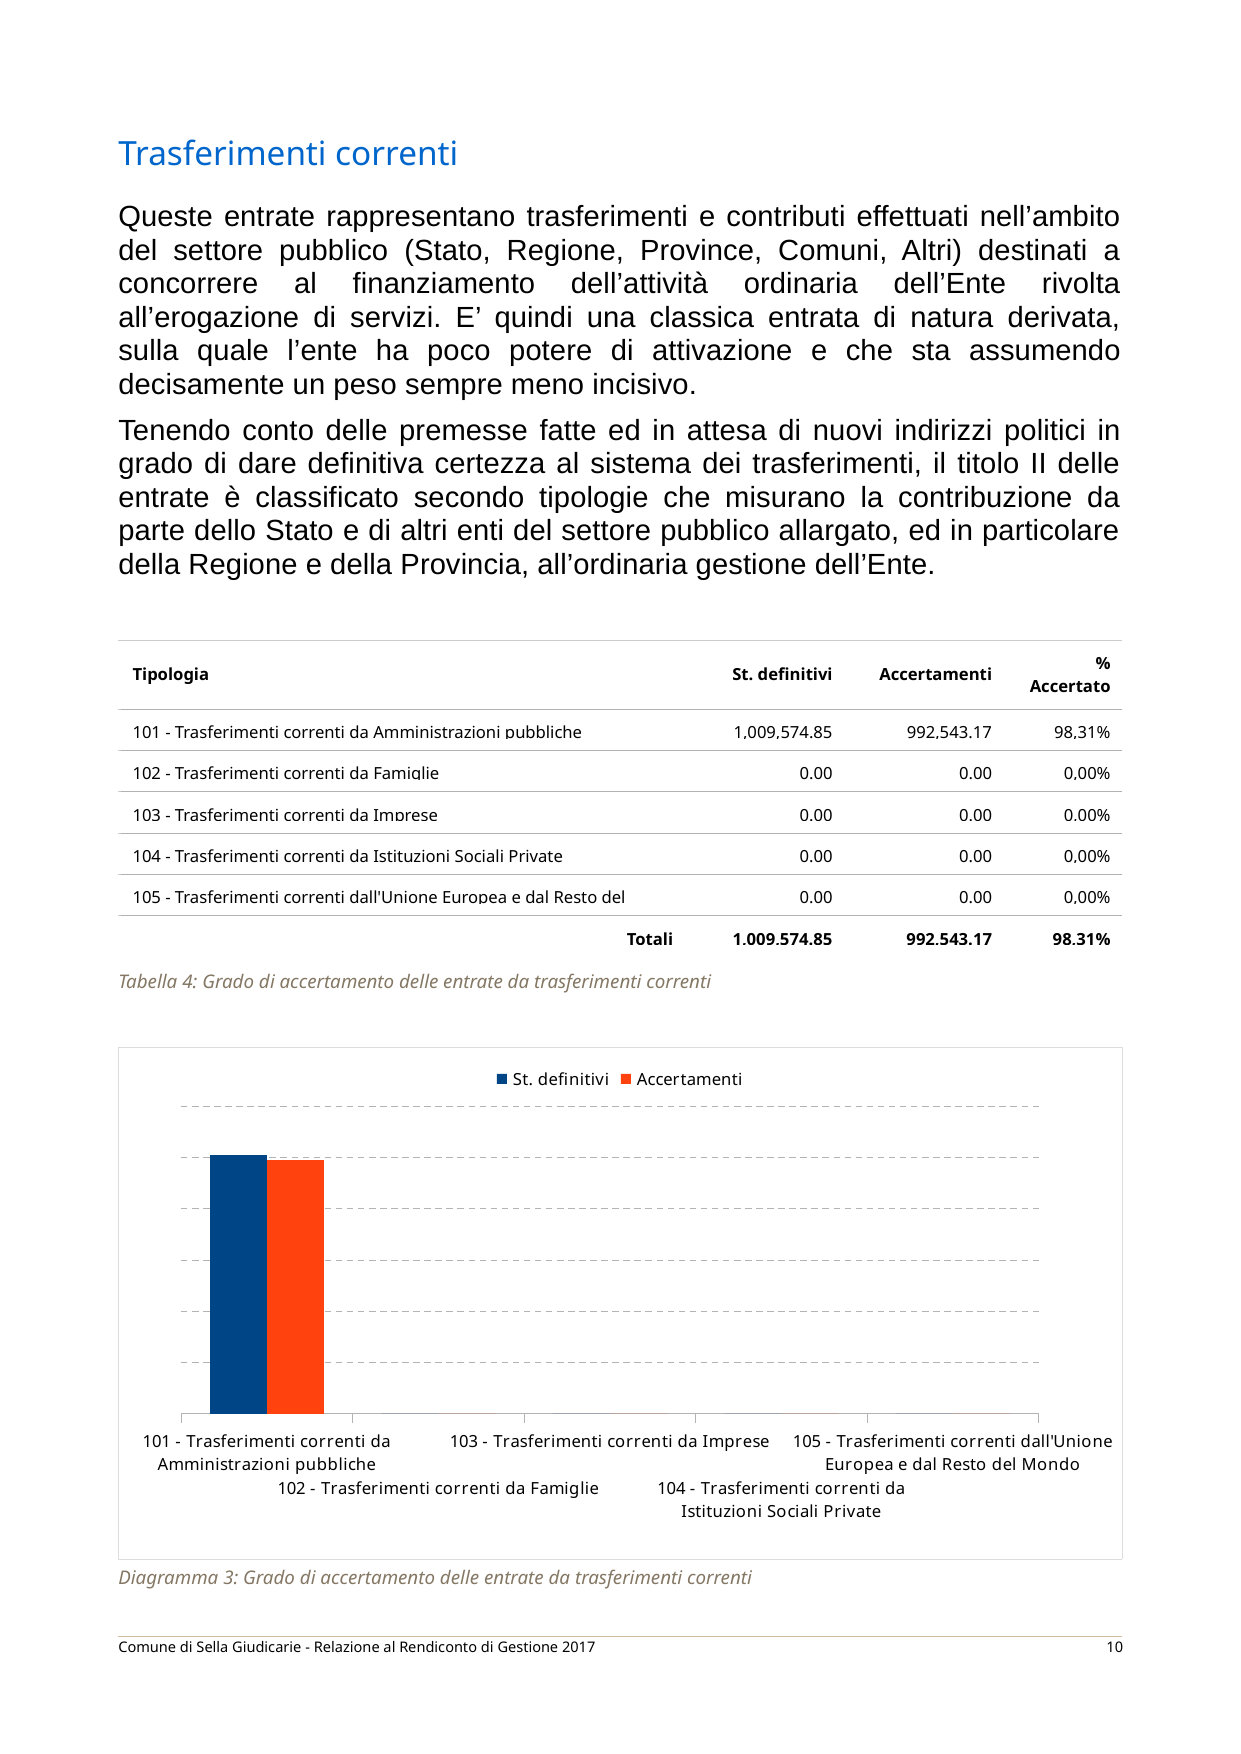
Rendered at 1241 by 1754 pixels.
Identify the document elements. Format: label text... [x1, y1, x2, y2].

table_cell 0,00 [685, 875, 844, 915]
table_cell % Accertato [1004, 641, 1122, 709]
table_cell 1.009.574,85 [685, 916, 844, 957]
table_cell St. definitivi [685, 641, 844, 709]
table_cell 0,00% [1004, 792, 1122, 833]
text Diagramma 3: Grado di accertamento delle entrate da trasferimenti correnti [118, 1560, 1122, 1590]
table_cell 992.543,17 [844, 710, 1003, 750]
table_cell 105 - Trasferimenti correnti dall'Unione Europea e dal Resto del Mondo [121, 875, 684, 915]
table_cell 0,00% [1004, 834, 1122, 874]
table_cell 0,00 [844, 751, 1003, 791]
table_cell 0,00% [1004, 751, 1122, 791]
table_cell 0,00 [685, 834, 844, 874]
table_cell 0,00 [844, 834, 1003, 874]
table_cell 101 - Trasferimenti correnti da Amministrazioni pubbliche [121, 710, 684, 750]
table_cell Tipologia [121, 641, 684, 709]
table_cell 992.543,17 [844, 916, 1003, 957]
text Tenendo conto delle premesse fatte ed in attesa di nuovi indirizzi politici in grado di dare definitiva certezza al sistema dei trasferimenti, il titolo II delle entrate è classificato secondo tipologie che misurano la contribuzione da parte dello Stato e di altri enti del settore pubblico allargato, ed in particolare della Regione e della Provincia, all’ordinaria gestione dell’Ente. [118, 413, 1122, 580]
table_cell 103 - Trasferimenti correnti da Imprese [121, 792, 684, 833]
table_cell 104 - Trasferimenti correnti da Istituzioni Sociali Private [121, 834, 684, 874]
table_cell Accertamenti [844, 641, 1003, 709]
text Trasferimenti correnti [118, 130, 1122, 175]
table_cell 102 - Trasferimenti correnti da Famiglie [121, 751, 684, 791]
table_cell 0,00 [844, 792, 1003, 833]
table_cell 1.009.574,85 [685, 710, 844, 750]
table_cell 0,00% [1004, 875, 1122, 915]
table_cell 98,31% [1004, 916, 1122, 957]
table_cell Totali [121, 916, 684, 957]
table_cell 98,31% [1004, 710, 1122, 750]
text Diagramma 3: Grado di accertamento delle entrate da trasferimenti correnti [119, 1048, 1122, 1559]
text Tabella 4: Grado di accertamento delle entrate da trasferimenti correnti [118, 968, 1122, 994]
table_cell 0,00 [685, 751, 844, 791]
table_cell 0,00 [685, 792, 844, 833]
table_cell 0,00 [844, 875, 1003, 915]
text Queste entrate rappresentano trasferimenti e contributi effettuati nell’ambito del settore pubblico (Stato, Regione, Province, Comuni, Altri) destinati a concorrere al finanziamento dell’attività ordinaria dell’Ente rivolta all’erogazione di servizi. E’ quindi una classica entrata di natura derivata, sulla quale l’ente ha poco potere di attivazione e che sta assumendo decisamente un peso sempre meno incisivo. [118, 199, 1122, 400]
